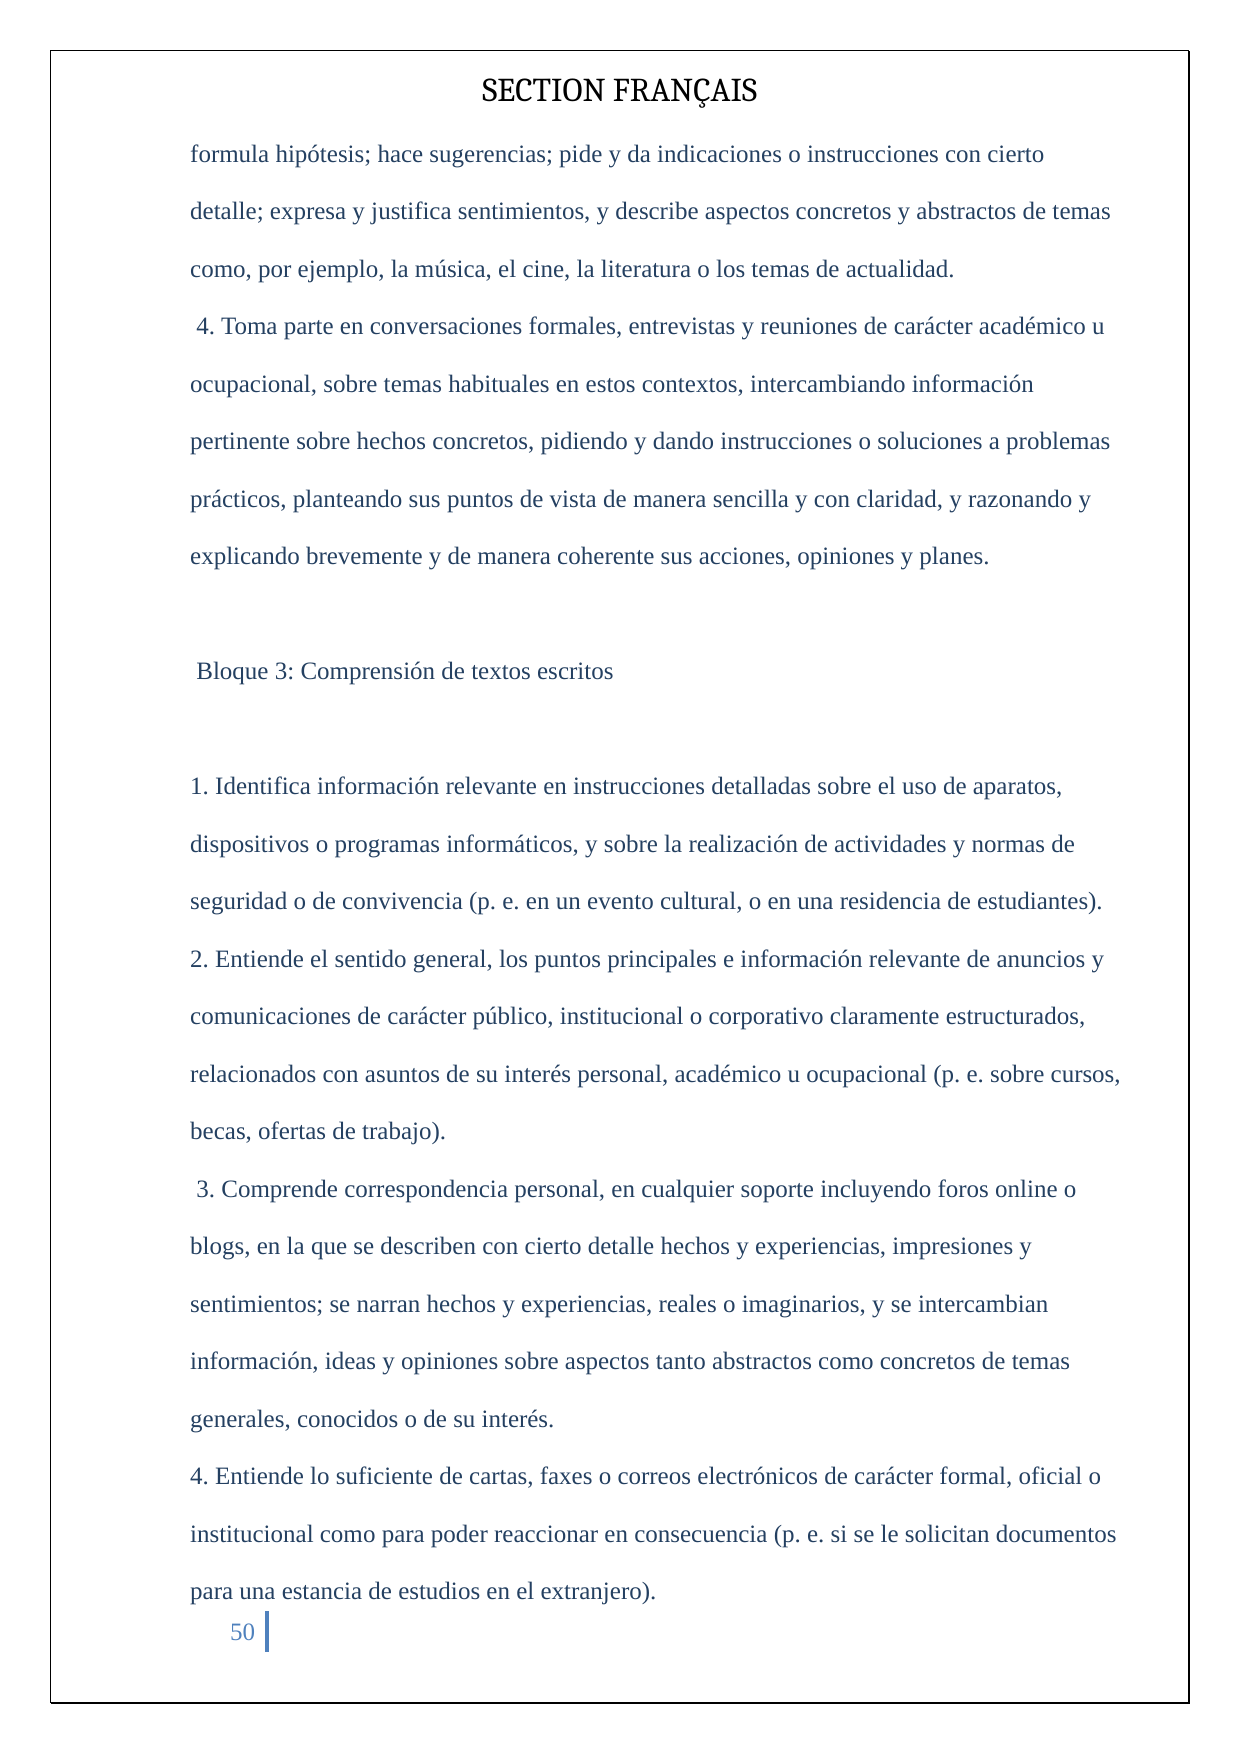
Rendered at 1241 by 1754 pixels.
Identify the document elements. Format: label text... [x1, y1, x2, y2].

text 4. Entiende lo suficiente de cartas, faxes o correos electrónicos de carácter formal, oficial o institucional como para poder reaccionar en consecuencia (p. e. si se le solicitan documentos para una estancia de estudios en el extranjero). [190, 1461, 1124, 1605]
text 3. Comprende correspondencia personal, en cualquier soporte incluyendo foros online o blogs, en la que se describen con cierto detalle hechos y experiencias, impresiones y sentimientos; se narran hechos y experiencias, reales o imaginarios, y se intercambian información, ideas y opiniones sobre aspectos tanto abstractos como concretos de temas generales, conocidos o de su interés. [190, 1174, 1124, 1433]
text Bloque 3: Comprensión de textos escritos [190, 656, 1124, 685]
text formula hipótesis; hace sugerencias; pide y da indicaciones o instrucciones con cierto detalle; expresa y justifica sentimientos, y describe aspectos concretos y abstractos de temas como, por ejemplo, la música, el cine, la literatura o los temas de actualidad. [190, 139, 1124, 283]
text 1. Identifica información relevante en instrucciones detalladas sobre el uso de aparatos, dispositivos o programas informáticos, y sobre la realización de actividades y normas de seguridad o de convivencia (p. e. en un evento cultural, o en una residencia de estudiantes). 2. Entiende el sentido general, los puntos principales e información relevante de anuncios y comunicaciones de carácter público, institucional o corporativo claramente estructurados, relacionados con asuntos de su interés personal, académico u ocupacional (p. e. sobre cursos, becas, ofertas de trabajo). [190, 771, 1124, 1145]
text 4. Toma parte en conversaciones formales, entrevistas y reuniones de carácter académico u ocupacional, sobre temas habituales en estos contextos, intercambiando información pertinente sobre hechos concretos, pidiendo y dando instrucciones o soluciones a problemas prácticos, planteando sus puntos de vista de manera sencilla y con claridad, y razonando y explicando brevemente y de manera coherente sus acciones, opiniones y planes. [190, 311, 1124, 570]
